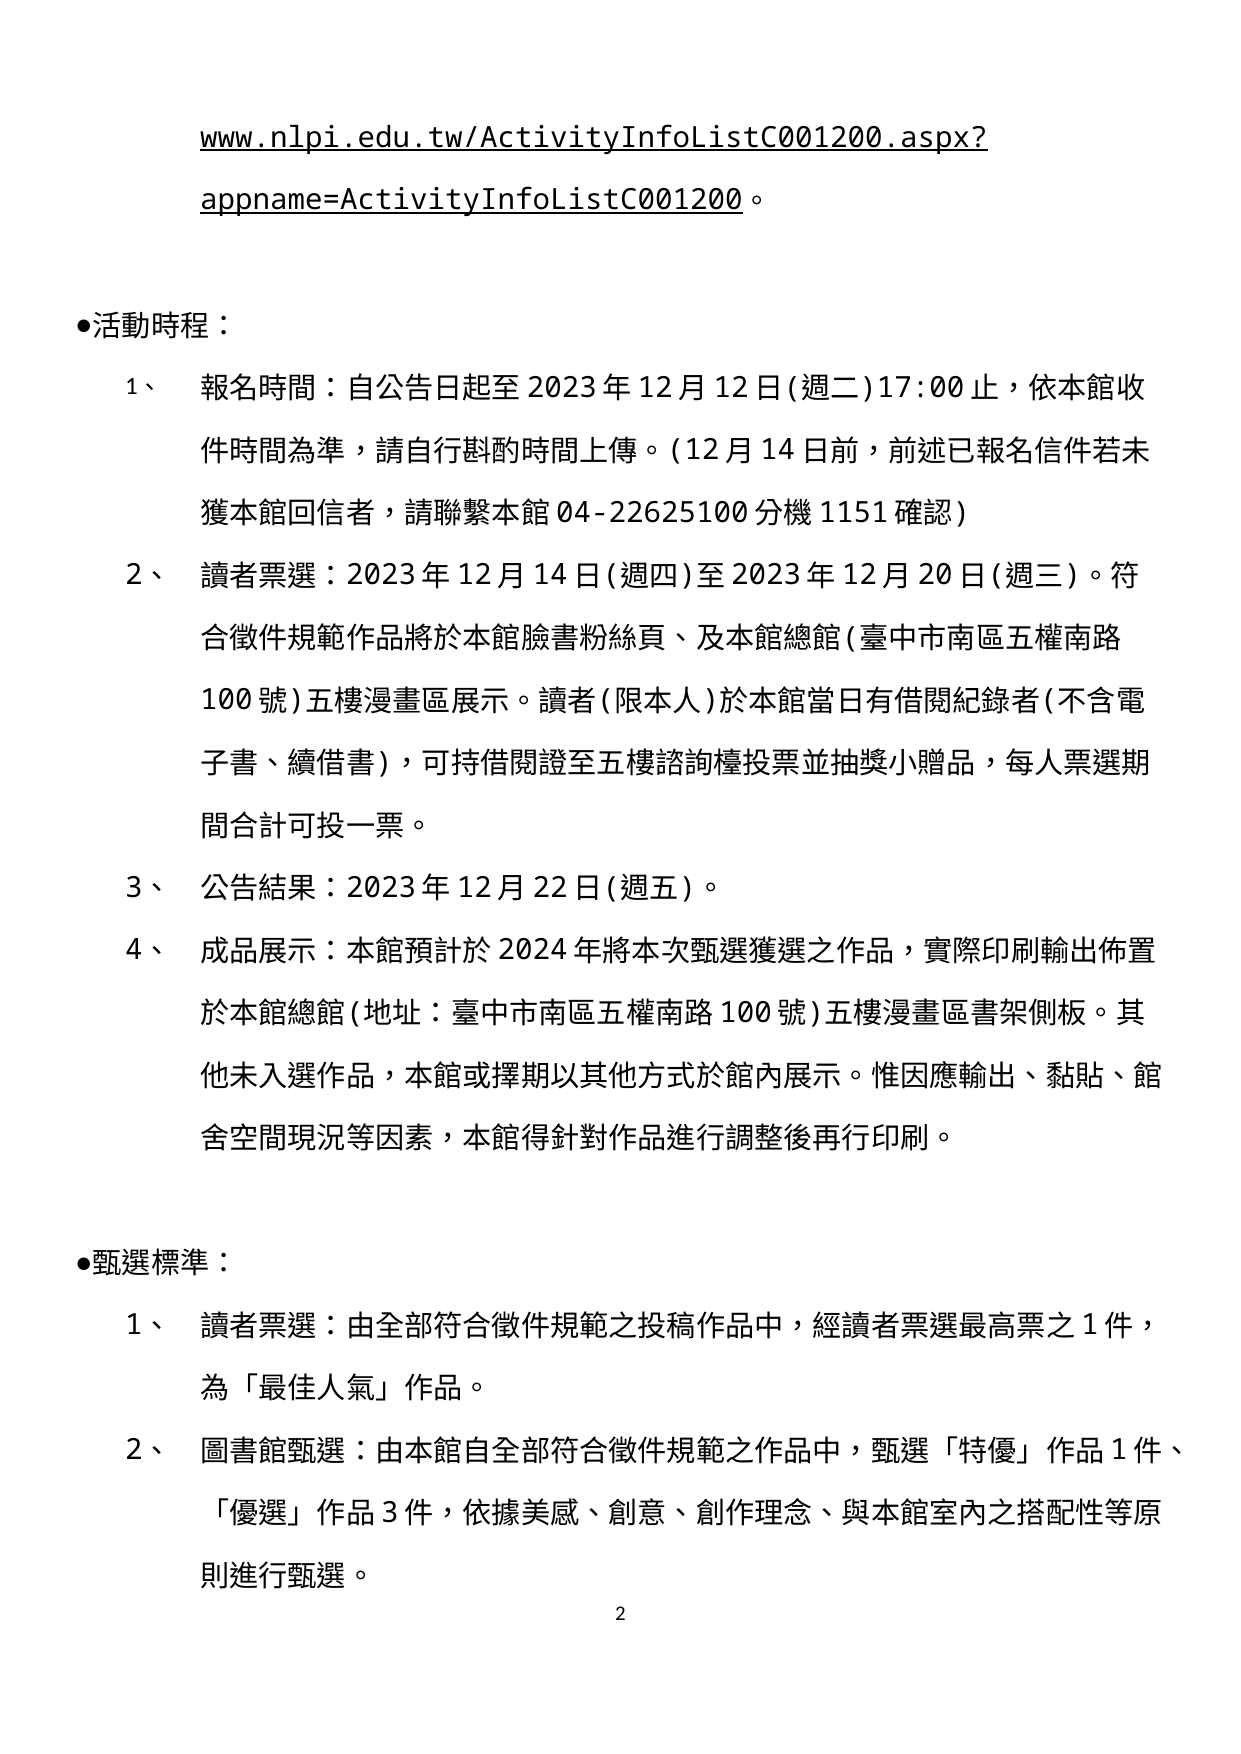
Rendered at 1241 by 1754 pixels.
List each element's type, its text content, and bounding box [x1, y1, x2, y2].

list www.nlpi.edu.tw/ActivityInfoListC001200.aspx?appname=ActivityInfoListC001200。 [125, 94, 1165, 219]
list 圖書館甄選：由本館自全部符合徵件規範之作品中，甄選「特優」作品1件、「優選」作品3件，依據美感、創意、創作理念、與本館室內之搭配性等原則進行甄選。 [125, 1407, 1165, 1594]
list 讀者票選：由全部符合徵件規範之投稿作品中，經讀者票選最高票之1件，為「最佳人氣」作品。 [125, 1282, 1165, 1407]
text ●甄選標準： [75, 1219, 1165, 1282]
list 成品展示：本館預計於2024年將本次甄選獲選之作品，實際印刷輸出佈置於本館總館(地址：臺中市南區五權南路100號)五樓漫畫區書架側板。其他未入選作品，本館或擇期以其他方式於館內展示。惟因應輸出、黏貼、館舍空間現況等因素，本館得針對作品進行調整後再行印刷。 [125, 907, 1165, 1157]
list 公告結果：2023年12月22日(週五)。 [125, 844, 1165, 907]
list 讀者票選：2023年12月14日(週四)至2023年12月20日(週三)。符合徵件規範作品將於本館臉書粉絲頁、及本館總館(臺中市南區五權南路100號)五樓漫畫區展示。讀者(限本人)於本館當日有借閱紀錄者(不含電子書、續借書)，可持借閱證至五樓諮詢檯投票並抽獎小贈品，每人票選期間合計可投一票。 [125, 532, 1165, 844]
text ●活動時程： [75, 282, 1165, 344]
list 報名時間：自公告日起至2023年12月12日(週二)17:00止，依本館收件時間為準，請自行斟酌時間上傳。(12月14日前，前述已報名信件若未獲本館回信者，請聯繫本館04-22625100分機1151確認) [125, 344, 1165, 532]
